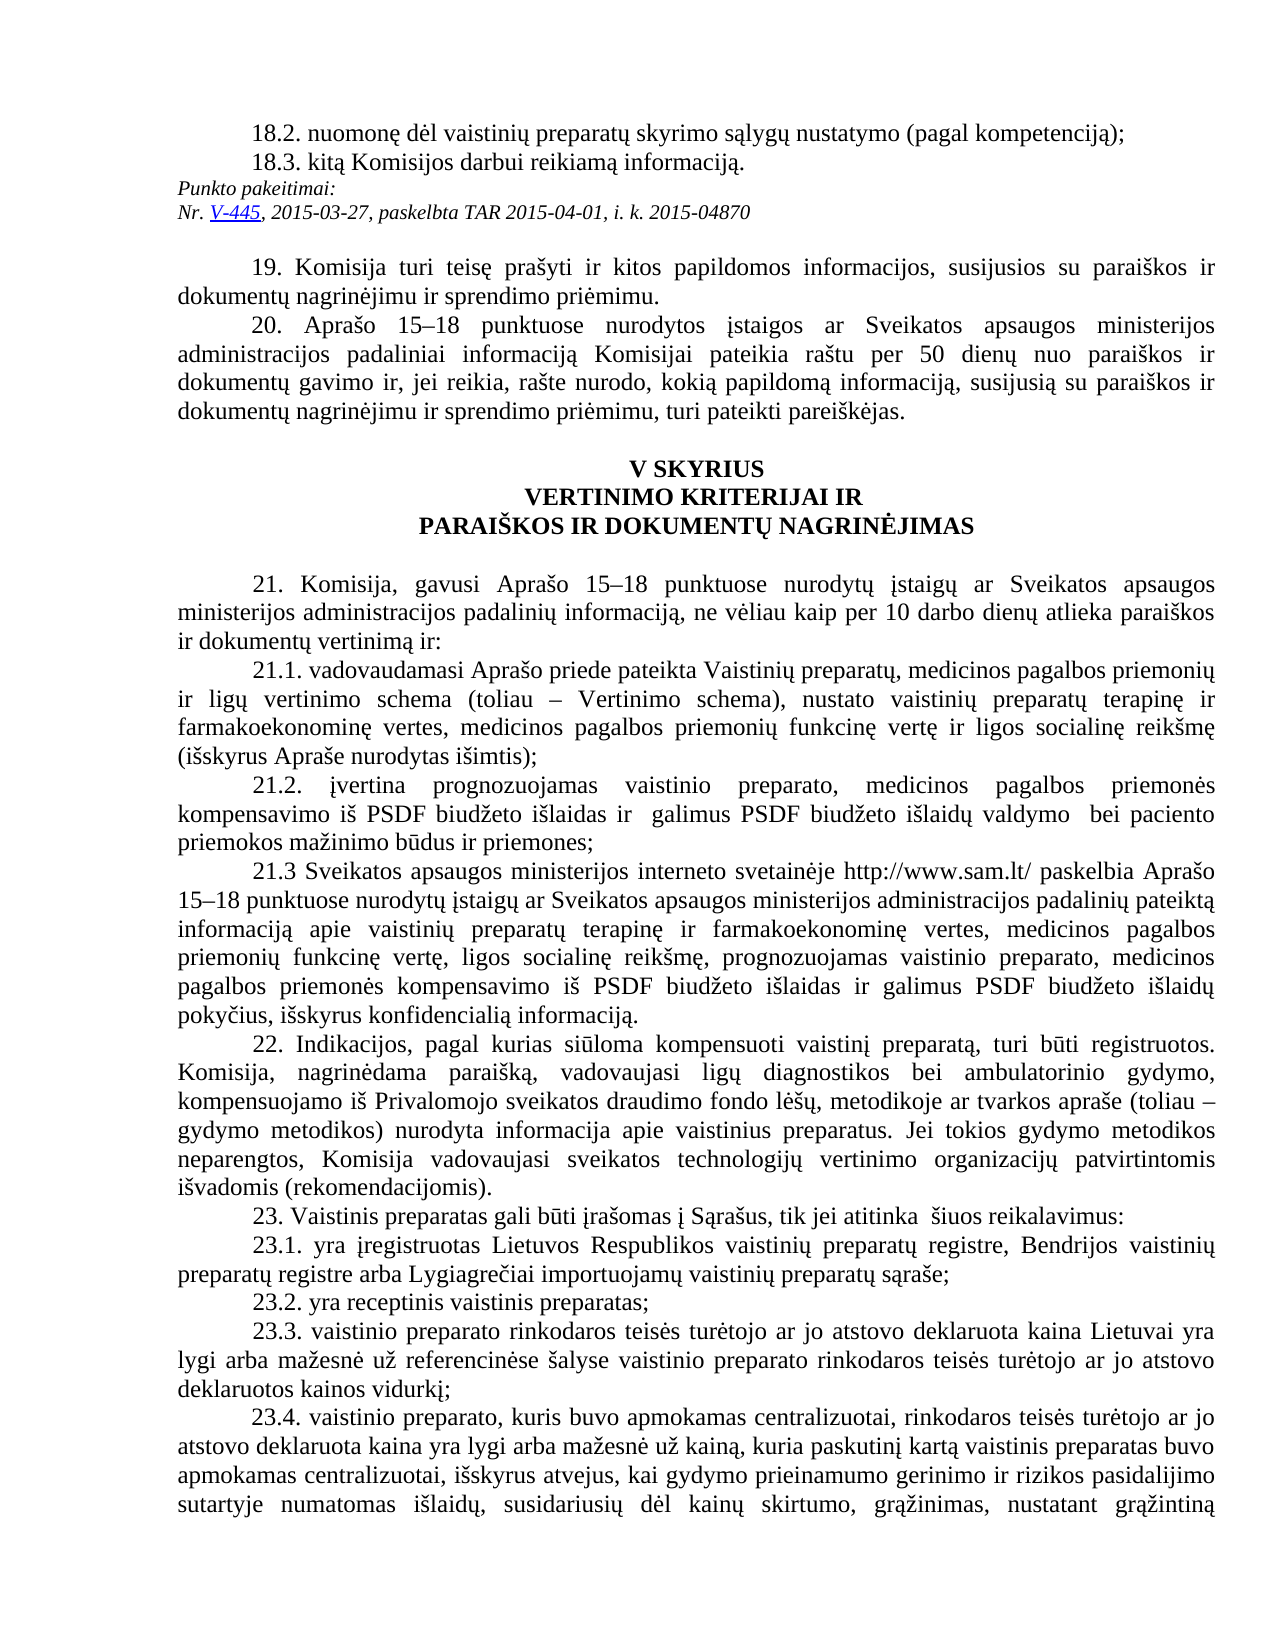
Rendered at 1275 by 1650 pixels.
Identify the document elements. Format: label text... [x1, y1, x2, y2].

text 22. Indikacijos, pagal kurias siūloma kompensuoti vaistinį preparatą, turi būti registruotos. Komisija, nagrinėdama paraišką, vadovaujasi ligų diagnostikos bei ambulatorinio gydymo, kompensuojamo iš Privalomojo sveikatos draudimo fondo lėšų, metodikoje ar tvarkos apraše (toliau – gydymo metodikos) nurodyta informacija apie vaistinius preparatus. Jei tokios gydymo metodikos neparengtos, Komisija vadovaujasi sveikatos technologijų vertinimo organizacijų patvirtintomis išvadomis (rekomendacijomis). [177, 1029, 1216, 1201]
text V SKYRIUS [177, 454, 1216, 482]
text 23. Vaistinis preparatas gali būti įrašomas į Sąrašus, tik jei atitinka šiuos reikalavimus: [177, 1201, 1216, 1230]
text 23.3. vaistinio preparato rinkodaros teisės turėtojo ar jo atstovo deklaruota kaina Lietuvai yra lygi arba mažesnė už referencinėse šalyse vaistinio preparato rinkodaros teisės turėtojo ar jo atstovo deklaruotos kainos vidurkį; [177, 1316, 1216, 1402]
text 21. Komisija, gavusi Aprašo 15–18 punktuose nurodytų įstaigų ar Sveikatos apsaugos ministerijos administracijos padalinių informaciją, ne vėliau kaip per 10 darbo dienų atlieka paraiškos ir dokumentų vertinimą ir: [177, 569, 1216, 655]
text 18.3. kitą Komisijos darbui reikiamą informaciją. [177, 147, 1216, 176]
text Nr. V-445, 2015-03-27, paskelbta TAR 2015-04-01, i. k. 2015-04870 [177, 200, 1216, 224]
text 21.3 Sveikatos apsaugos ministerijos interneto svetainėje http://www.sam.lt/ paskelbia Aprašo 15–18 punktuose nurodytų įstaigų ar Sveikatos apsaugos ministerijos administracijos padalinių pateiktą informaciją apie vaistinių preparatų terapinę ir farmakoekonominę vertes, medicinos pagalbos priemonių funkcinę vertę, ligos socialinę reikšmę, prognozuojamas vaistinio preparato, medicinos pagalbos priemonės kompensavimo iš PSDF biudžeto išlaidas ir galimus PSDF biudžeto išlaidų pokyčius, išskyrus konfidencialią informaciją. [177, 856, 1216, 1029]
text 23.2. yra receptinis vaistinis preparatas; [177, 1287, 1216, 1316]
text 23.4. vaistinio preparato, kuris buvo apmokamas centralizuotai, rinkodaros teisės turėtojo ar jo atstovo deklaruota kaina yra lygi arba mažesnė už kainą, kuria paskutinį kartą vaistinis preparatas buvo apmokamas centralizuotai, išskyrus atvejus, kai gydymo prieinamumo gerinimo ir rizikos pasidalijimo sutartyje numatomas išlaidų, susidariusių dėl kainų skirtumo, grąžinimas, nustatant grąžintiną [177, 1402, 1216, 1517]
text 21.2. įvertina prognozuojamas vaistinio preparato, medicinos pagalbos priemonės kompensavimo iš PSDF biudžeto išlaidas ir galimus PSDF biudžeto išlaidų valdymo bei paciento priemokos mažinimo būdus ir priemones; [177, 770, 1216, 856]
text 20. Aprašo 15–18 punktuose nurodytos įstaigos ar Sveikatos apsaugos ministerijos administracijos padaliniai informaciją Komisijai pateikia raštu per 50 dienų nuo paraiškos ir dokumentų gavimo ir, jei reikia, rašte nurodo, kokią papildomą informaciją, susijusią su paraiškos ir dokumentų nagrinėjimu ir sprendimo priėmimu, turi pateikti pareiškėjas. [177, 310, 1216, 425]
text 18.2. nuomonę dėl vaistinių preparatų skyrimo sąlygų nustatymo (pagal kompetenciją); [177, 118, 1216, 147]
text Punkto pakeitimai: [177, 176, 1216, 200]
text VERTINIMO KRITERIJAI IR [177, 482, 1216, 511]
text 23.1. yra įregistruotas Lietuvos Respublikos vaistinių preparatų registre, Bendrijos vaistinių preparatų registre arba Lygiagrečiai importuojamų vaistinių preparatų sąraše; [177, 1230, 1216, 1287]
text PARAIŠKOS IR DOKUMENTŲ NAGRINĖJIMAS [177, 511, 1216, 540]
text 19. Komisija turi teisę prašyti ir kitos papildomos informacijos, susijusios su paraiškos ir dokumentų nagrinėjimu ir sprendimo priėmimu. [177, 252, 1216, 310]
text 21.1. vadovaudamasi Aprašo priede pateikta Vaistinių preparatų, medicinos pagalbos priemonių ir ligų vertinimo schema (toliau – Vertinimo schema), nustato vaistinių preparatų terapinę ir farmakoekonominę vertes, medicinos pagalbos priemonių funkcinę vertę ir ligos socialinę reikšmę (išskyrus Apraše nurodytas išimtis); [177, 655, 1216, 770]
